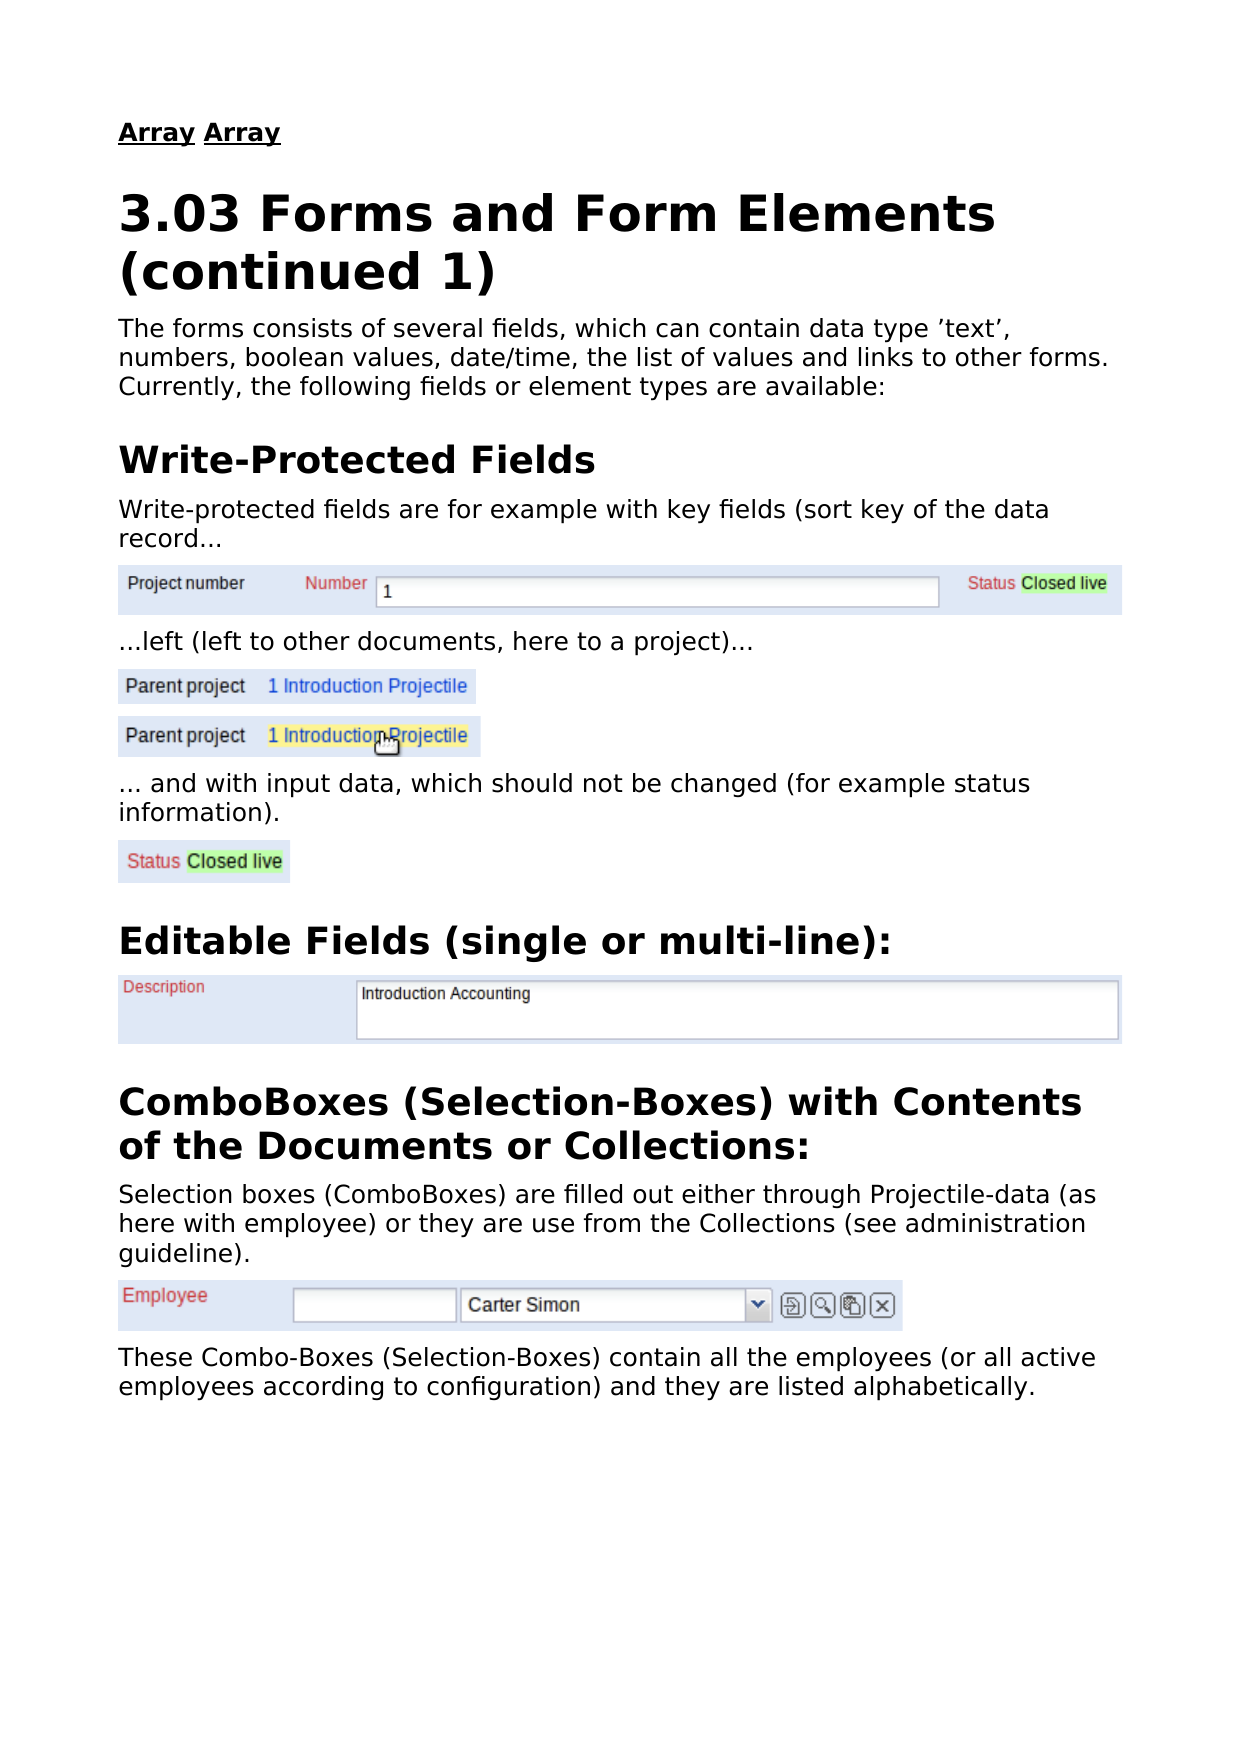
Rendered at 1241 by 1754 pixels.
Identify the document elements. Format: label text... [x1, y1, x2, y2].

subtitle Editable Fields (single or multi-line): [118, 920, 1122, 963]
subtitle Write-Protected Fields [118, 439, 1122, 482]
picture [118, 840, 290, 883]
text ...left (left to other documents, here to a project)... [118, 627, 1122, 657]
picture [118, 716, 481, 757]
subtitle 3.03 Forms and Form Elements (continued 1) [118, 185, 1122, 301]
text Write-protected fields are for example with key fields (sort key of the data record... [118, 495, 1122, 553]
subtitle ComboBoxes (Selection-Boxes) with Contents of the Documents or Collections: [118, 1081, 1122, 1168]
text The forms consists of several fields, which can contain data type ’text’, numbers, boolean values, date/time, the list of values and links to other forms. Currently, the following fields or element types are available: [118, 314, 1122, 401]
text Array Array [118, 118, 1122, 147]
picture [118, 669, 476, 704]
text Selection boxes (ComboBoxes) are filled out either through Projectile-data (as here with employee) or they are use from the Collections (see administration guideline). [118, 1181, 1122, 1268]
picture [118, 565, 1123, 615]
picture [118, 1280, 903, 1331]
text ... and with input data, which should not be changed (for example status information). [118, 769, 1122, 827]
text These Combo-Boxes (Selection-Boxes) contain all the employees (or all active employees according to configuration) and they are listed alphabetically. [118, 1343, 1122, 1401]
picture [118, 975, 1123, 1044]
